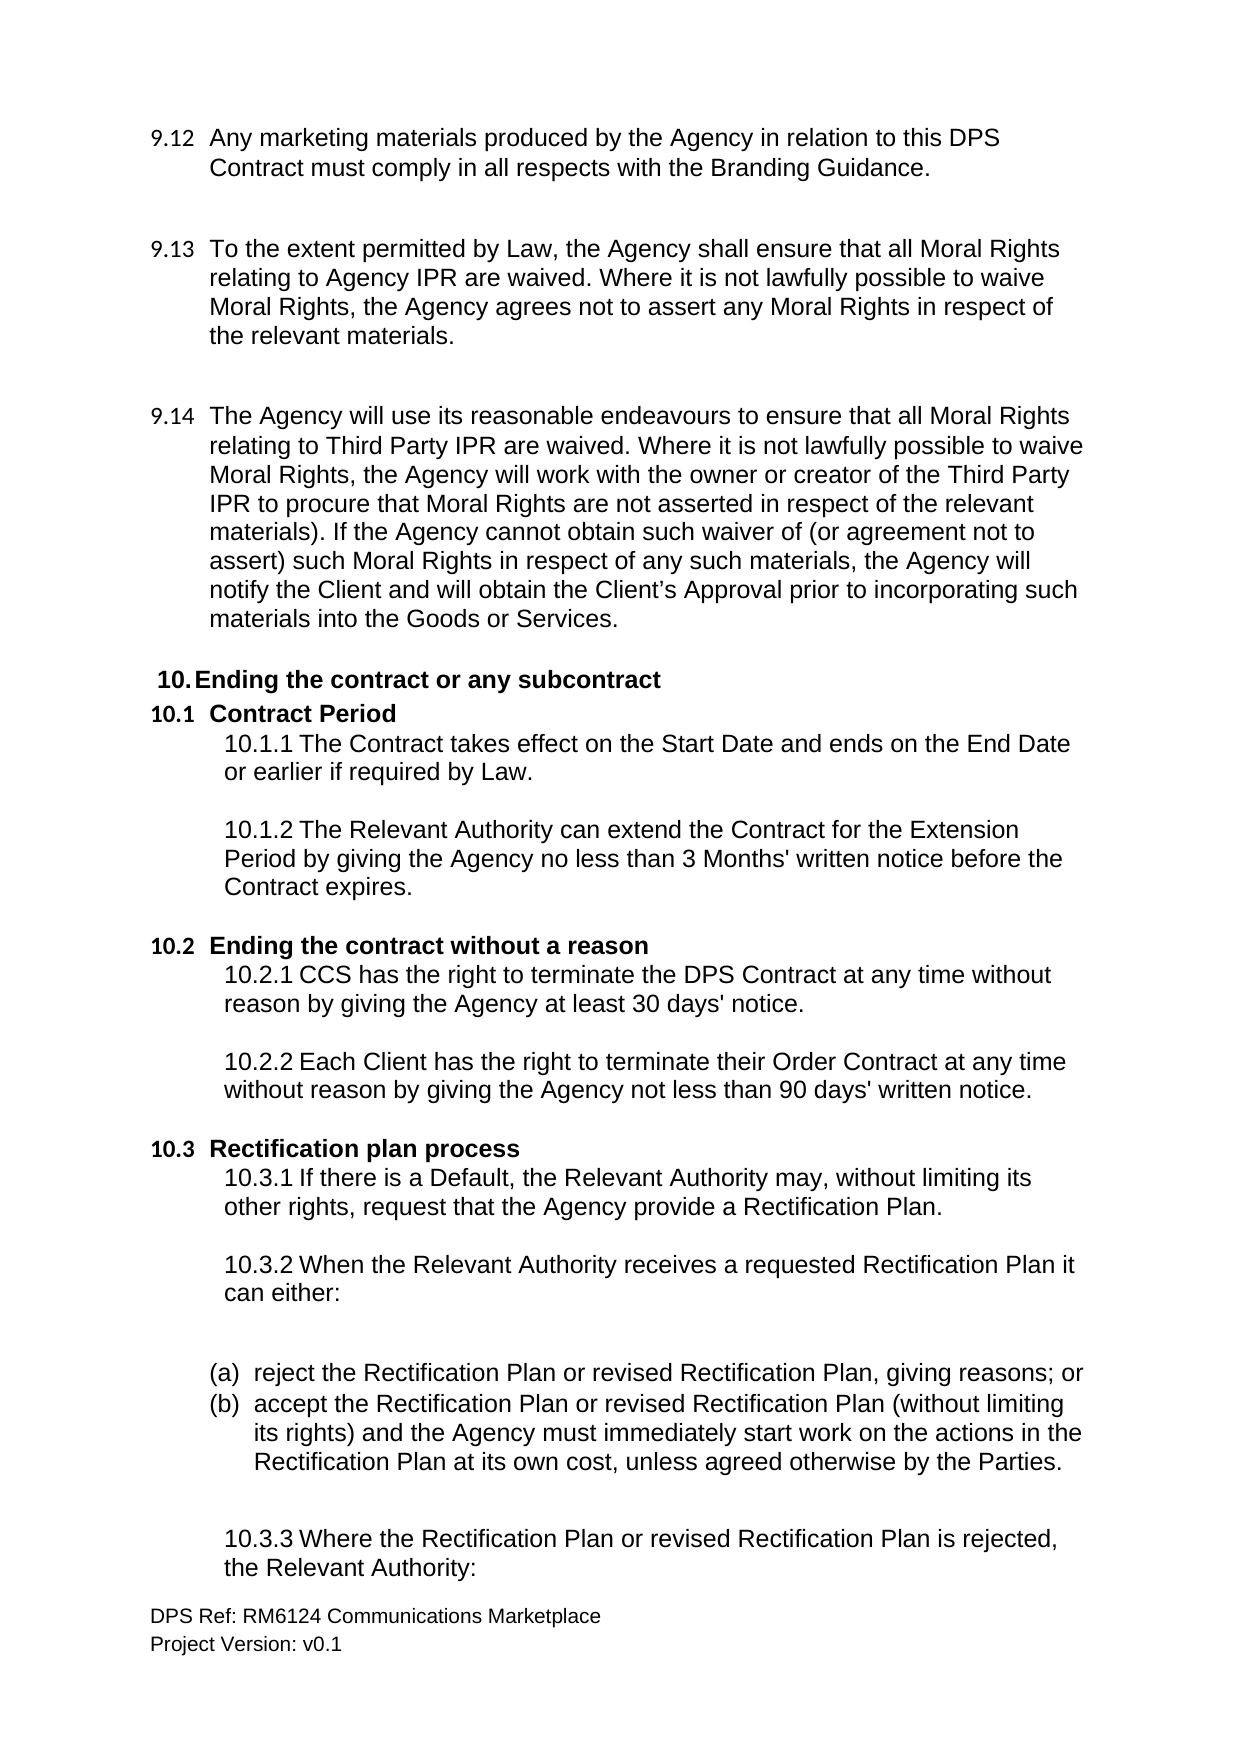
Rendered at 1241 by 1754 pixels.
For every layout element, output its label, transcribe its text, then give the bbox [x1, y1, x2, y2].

list Any marketing materials produced by the Agency in relation to this DPS Contract must comply in all respects with the Branding Guidance. [150, 123, 1090, 182]
list Contract Period [150, 698, 1090, 729]
list Ending the contract without a reason [150, 930, 1090, 960]
list reject the Rectification Plan or revised Rectification Plan, giving reasons; or [209, 1358, 1090, 1387]
list CCS has the right to terminate the DPS Contract at any time without reason by giving the Agency at least 30 days' notice. [224, 960, 1090, 1047]
list Each Client has the right to terminate their Order Contract at any time without reason by giving the Agency not less than 90 days' written notice. [224, 1047, 1090, 1133]
list If there is a Default, the Relevant Authority may, without limiting its other rights, request that the Agency provide a Rectification Plan. [224, 1163, 1090, 1250]
list accept the Rectification Plan or revised Rectification Plan (without limiting its rights) and the Agency must immediately start work on the actions in the Rectification Plan at its own cost, unless agreed otherwise by the Parties. [209, 1389, 1090, 1475]
list When the Relevant Authority receives a requested Rectification Plan it can either: [224, 1250, 1090, 1307]
list The Contract takes effect on the Start Date and ends on the End Date or earlier if required by Law. [224, 729, 1090, 815]
list To the extent permitted by Law, the Agency shall ensure that all Moral Rights relating to Agency IPR are waived. Where it is not lawfully possible to waive Moral Rights, the Agency agrees not to assert any Moral Rights in respect of the relevant materials. [150, 233, 1090, 349]
list The Relevant Authority can extend the Contract for the Extension Period by giving the Agency no less than 3 Months' written notice before the Contract expires. [224, 815, 1090, 930]
list The Agency will use its reasonable endeavours to ensure that all Moral Rights relating to Third Party IPR are waived. Where it is not lawfully possible to waive Moral Rights, the Agency will work with the owner or creator of the Third Party IPR to procure that Moral Rights are not asserted in respect of the relevant materials). If the Agency cannot obtain such waiver of (or agreement not to assert) such Moral Rights in respect of any such materials, the Agency will notify the Client and will obtain the Client’s Approval prior to incorporating such materials into the Goods or Services. [150, 401, 1090, 661]
list Where the Rectification Plan or revised Rectification Plan is rejected, the Relevant Authority: [224, 1524, 1090, 1582]
list Rectification plan process [150, 1133, 1090, 1163]
subtitle Ending the contract or any subcontract [157, 665, 1090, 694]
